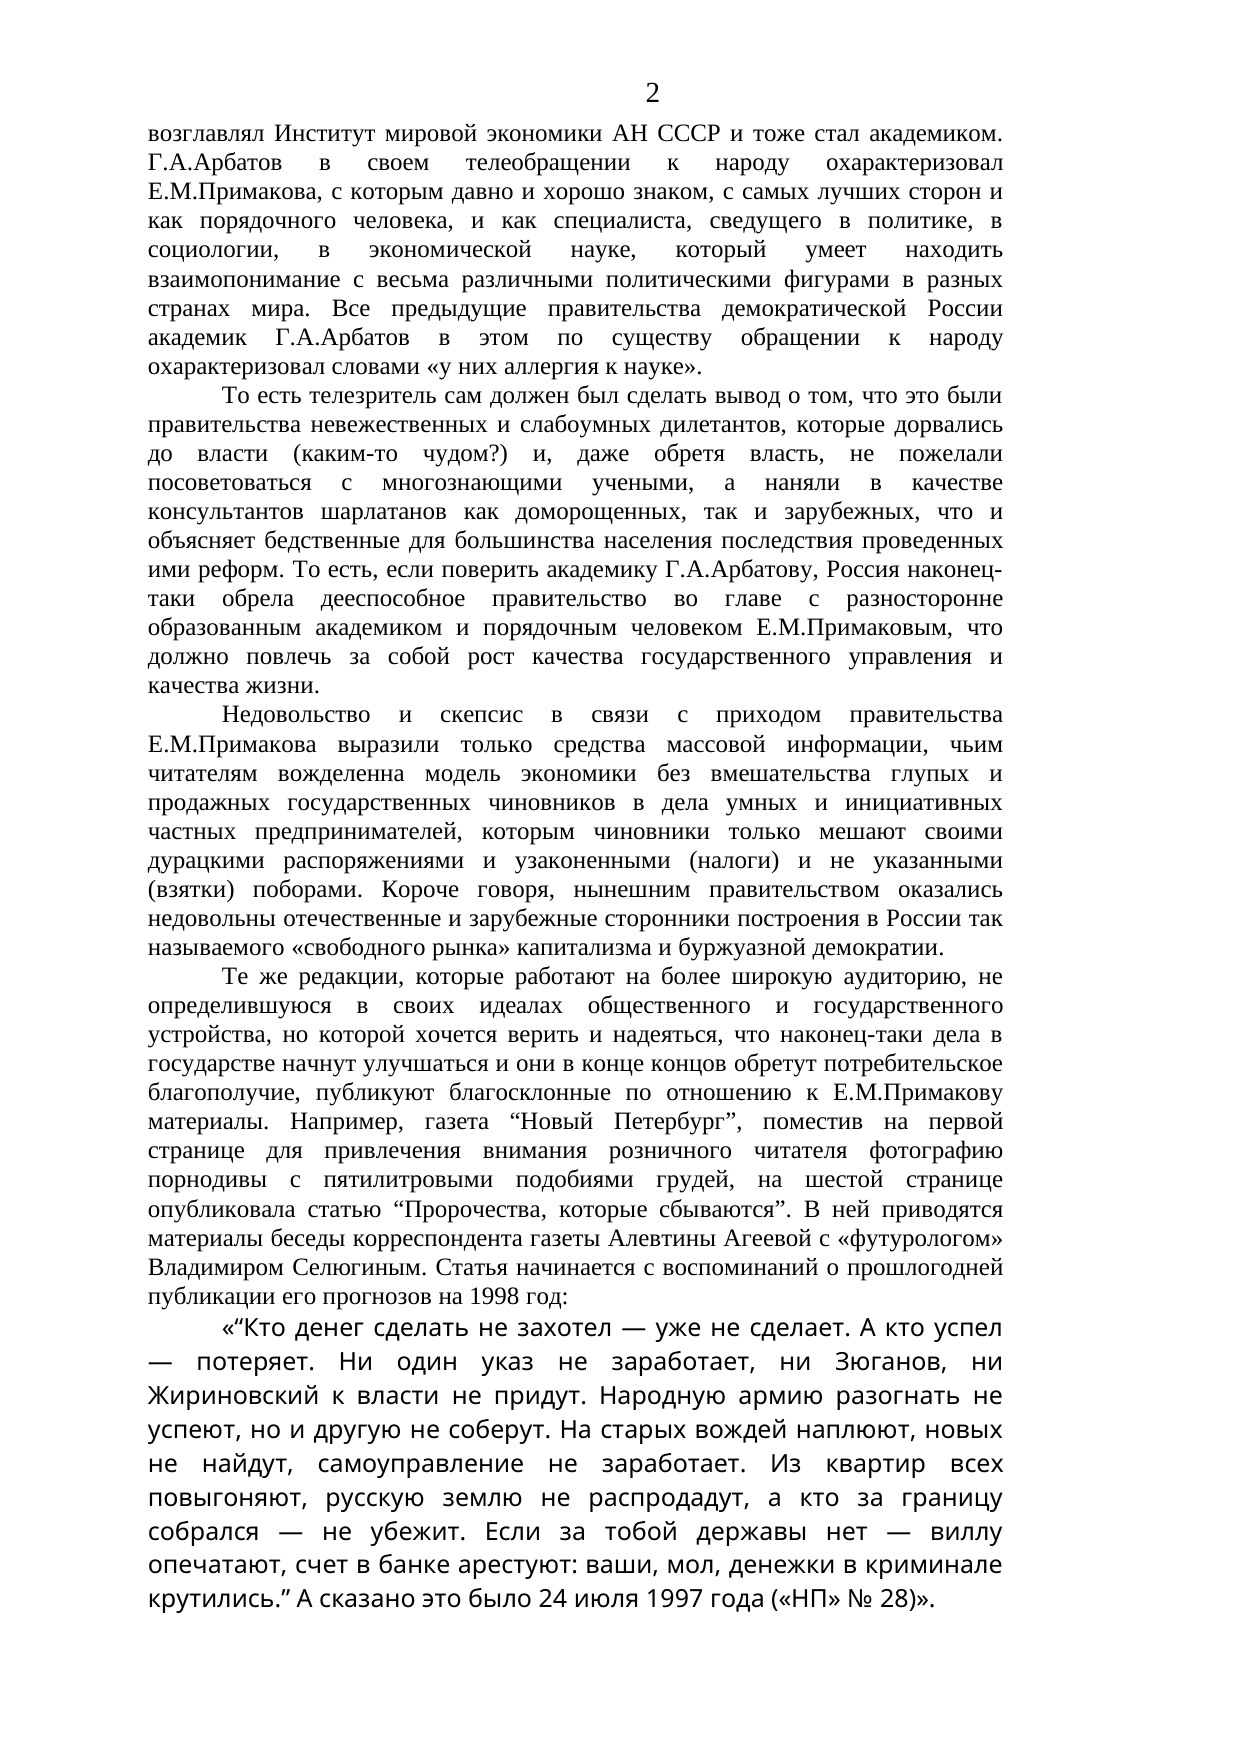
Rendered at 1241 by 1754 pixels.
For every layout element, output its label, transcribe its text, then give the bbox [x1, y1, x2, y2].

text «“Кто денег сделать не захотел — уже не сделает. А кто успел — потеряет. Ни один указ не заработает, ни Зюганов, ни Жириновский к власти не придут. Народную армию разогнать не успеют, но и другую не соберут. На старых вождей наплюют, новых не найдут, самоуправление не заработает. Из квартир всех повыгоняют, русскую землю не распродадут, а кто за границу собрался — не убежит. Если за тобой державы нет — виллу опечатают, счет в банке арестуют: ваши, мол, денежки в криминале крутились.” А сказано это было 24 июля 1997 года («НП» № 28)». [148, 1310, 1004, 1615]
text То есть телезритель сам должен был сделать вывод о том, что это были правительства невежественных и слабоумных дилетантов, которые дорвались до власти (каким-то чудом?) и, даже обретя власть, не пожелали посоветоваться с многознающими учеными, а наняли в качестве консультантов шарлатанов как доморощенных, так и зарубежных, что и объясняет бедственные для большинства населения последствия проведенных ими реформ. То есть, если поверить академику Г.А.Арбатову, Россия наконец-таки обрела дееспособное правительство во главе с разносторонне образованным академиком и порядочным человеком Е.М.Примаковым, что должно повлечь за собой рост качества государственного управления и качества жизни. [148, 380, 1004, 699]
text Недовольство и скепсис в связи с приходом правительства Е.М.Примакова выразили только средства массовой информации, чьим читателям вожделенна модель экономики без вмешательства глупых и продажных государственных чиновников в дела умных и инициативных частных предпринимателей, которым чиновники только мешают своими дурацкими распоряжениями и узаконенными (налоги) и не указанными (взятки) поборами. Короче говоря, нынешним правительством оказались недовольны отечественные и зарубежные сторонники построения в России так называемого «свободного рынка» капитализма и буржуазной демократии. [148, 699, 1004, 961]
text возглавлял Институт мировой экономики АН СССР и тоже стал академиком. Г.А.Арбатов в своем телеобращении к народу охарактеризовал Е.М.Примакова, с которым давно и хорошо знаком, с самых лучших сторон и как порядочного человека, и как специалиста, сведущего в политике, в социологии, в экономической науке, который умеет находить взаимопонимание с весьма различными политическими фигурами в разных странах мира. Все предыдущие правительства демократической России академик Г.А.Арбатов в этом по существу обращении к народу охарактеризовал словами «у них аллергия к науке». [148, 118, 1004, 380]
text Те же редакции, которые работают на более широкую аудиторию, не определившуюся в своих идеалах общественного и государственного устройства, но которой хочется верить и надеяться, что наконец-таки дела в государстве начнут улучшаться и они в конце концов обретут потребительское благополучие, публикуют благосклонные по отношению к Е.М.Примакову материалы. Например, газета “Новый Петербург”, поместив на первой странице для привлечения внимания розничного читателя фотографию порнодивы с пятилитровыми подобиями грудей, на шестой странице опубликовала статью “Пророчества, которые сбываются”. В ней приводятся материалы беседы корреспондента газеты Алевтины Агеевой с «футурологом» Владимиром Селюгиным. Статья начинается с воспоминаний о прошлогодней публикации его прогнозов на 1998 год: [148, 961, 1004, 1310]
